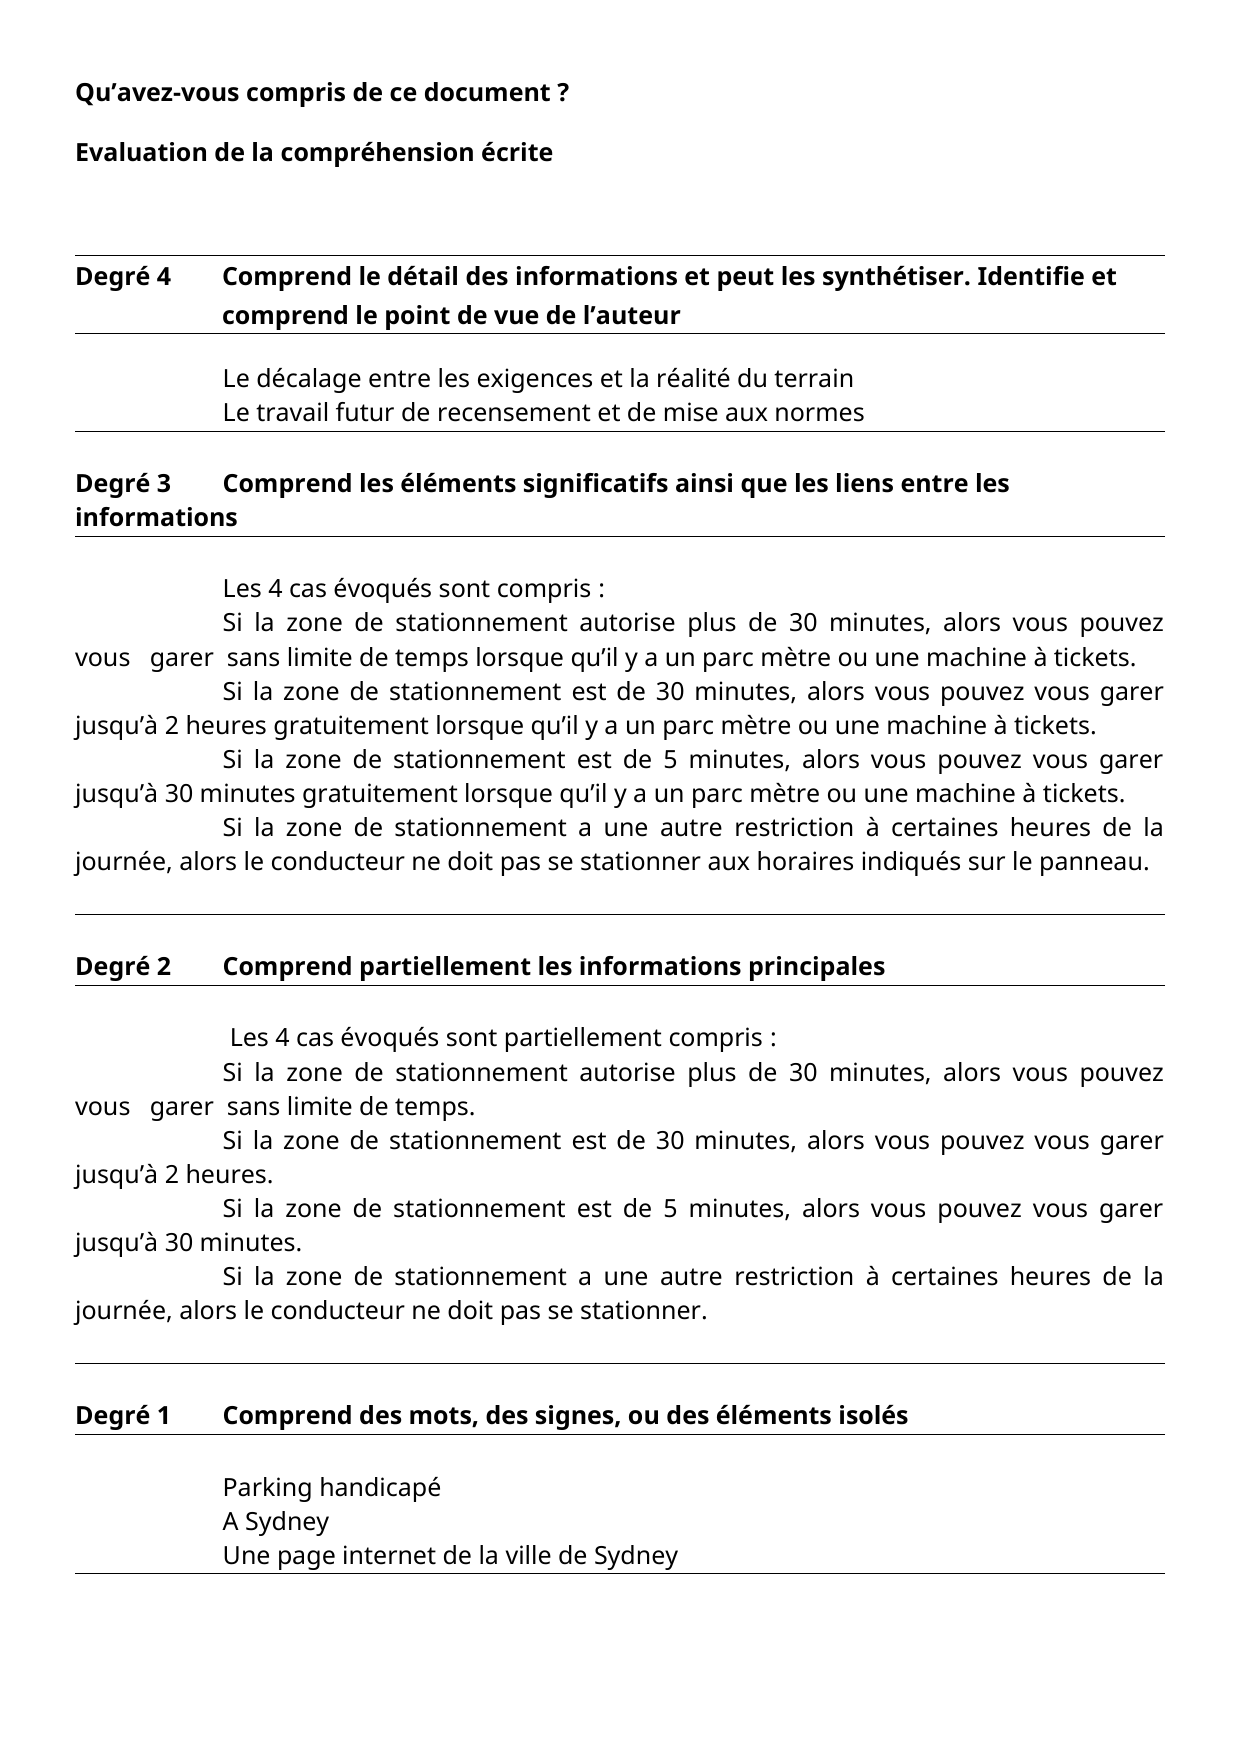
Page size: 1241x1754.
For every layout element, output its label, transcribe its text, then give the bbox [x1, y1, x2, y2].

text Les 4 cas évoqués sont compris : [75, 571, 1165, 605]
text Le décalage entre les exigences et la réalité du terrain [75, 360, 1165, 394]
text Si la zone de stationnement est de 5 minutes, alors vous pouvez vous garer jusqu’à 30 minutes. [75, 1190, 1165, 1258]
text Degré 3 Comprend les éléments significatifs ainsi que les liens entre les informations [75, 466, 1165, 536]
text Si la zone de stationnement autorise plus de 30 minutes, alors vous pouvez vous garer sans limite de temps lorsque qu’il y a un parc mètre ou une machine à tickets. [75, 605, 1165, 673]
text Parking handicapé [75, 1469, 1165, 1503]
text Si la zone de stationnement est de 5 minutes, alors vous pouvez vous garer jusqu’à 30 minutes gratuitement lorsque qu’il y a un parc mètre ou une machine à tickets. [75, 741, 1165, 809]
text Une page internet de la ville de Sydney [75, 1537, 1165, 1573]
text Si la zone de stationnement autorise plus de 30 minutes, alors vous pouvez vous garer sans limite de temps. [75, 1054, 1165, 1122]
text Si la zone de stationnement a une autre restriction à certaines heures de la journée, alors le conducteur ne doit pas se stationner. [75, 1258, 1165, 1327]
text Degré 4 Comprend le détail des informations et peut les synthétiser. Identifie et comprend le point de vue de l’auteur [75, 256, 1165, 333]
text Si la zone de stationnement est de 30 minutes, alors vous pouvez vous garer jusqu’à 2 heures. [75, 1122, 1165, 1190]
text Le travail futur de recensement et de mise aux normes [75, 394, 1165, 431]
text Evaluation de la compréhension écrite [75, 135, 1165, 169]
text Les 4 cas évoqués sont partiellement compris : [75, 1020, 1165, 1054]
text Degré 2 Comprend partiellement les informations principales [75, 949, 1165, 985]
text Degré 1 Comprend des mots, des signes, ou des éléments isolés [75, 1398, 1165, 1434]
text A Sydney [75, 1503, 1165, 1537]
text Si la zone de stationnement est de 30 minutes, alors vous pouvez vous garer jusqu’à 2 heures gratuitement lorsque qu’il y a un parc mètre ou une machine à tickets. [75, 673, 1165, 741]
text Qu’avez-vous compris de ce document ? [75, 75, 1165, 109]
text Si la zone de stationnement a une autre restriction à certaines heures de la journée, alors le conducteur ne doit pas se stationner aux horaires indiqués sur le panneau. [75, 809, 1165, 878]
